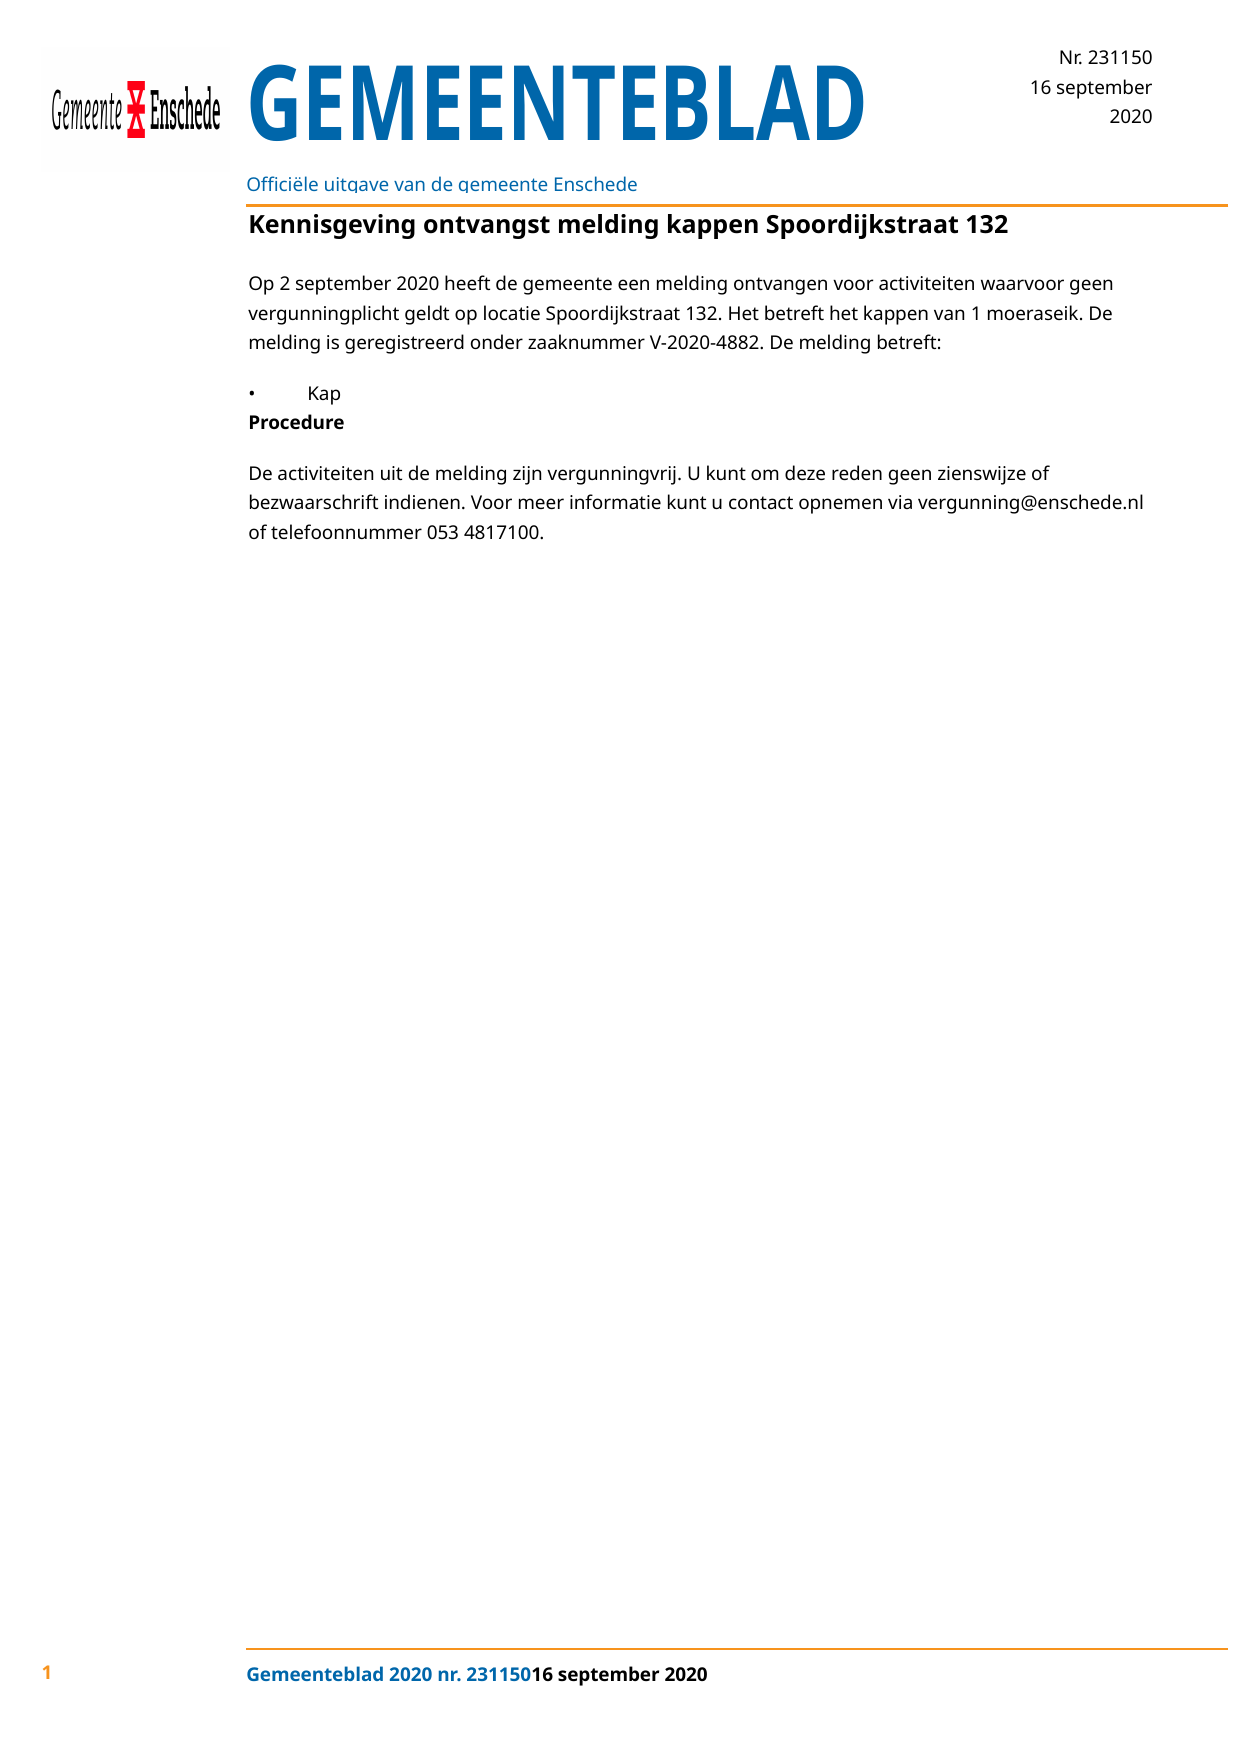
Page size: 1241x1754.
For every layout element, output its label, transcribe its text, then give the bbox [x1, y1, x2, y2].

picture [41, 47, 231, 172]
text Kennisgeving ontvangst melding kappen Spoordijkstraat 132 [248, 207, 1152, 241]
text Op 2 september 2020 heeft de gemeente een melding ontvangen voor activiteiten waarvoor geen vergunningplicht geldt op locatie Spoordijkstraat 132. Het betreft het kappen van 1 moeraseik. De melding is geregistreerd onder zaaknummer V-2020-4882. De melding betreft: [248, 270, 1152, 355]
text Procedure [248, 409, 1152, 435]
list Kap [248, 380, 1152, 406]
text De activiteiten uit de melding zijn vergunningvrij. U kunt om deze reden geen zienswijze of bezwaarschrift indienen. Voor meer informatie kunt u contact opnemen via vergunning@enschede.nl of telefoonnummer 053 4817100. [248, 460, 1152, 545]
